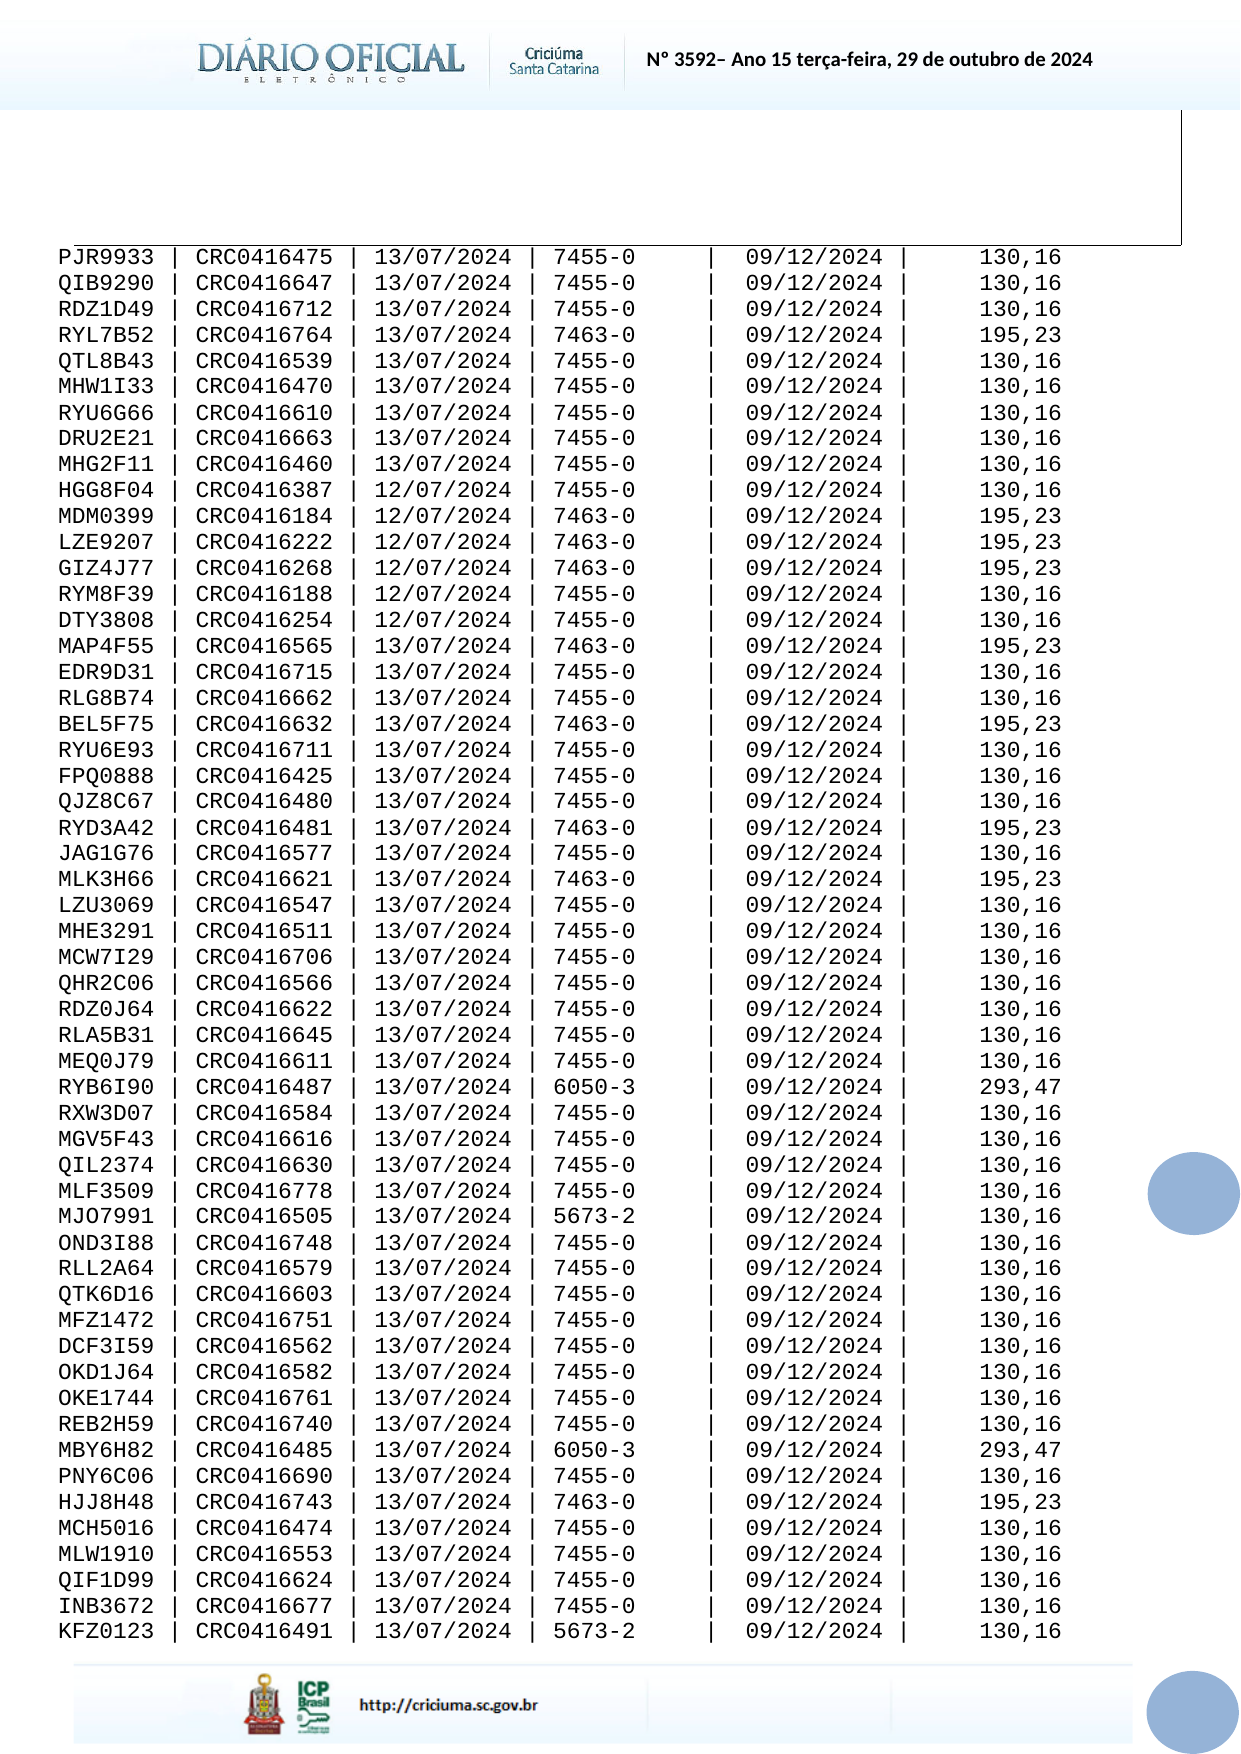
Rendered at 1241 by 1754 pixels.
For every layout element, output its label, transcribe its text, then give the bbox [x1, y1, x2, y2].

text REB2H59 | CRC0416740 | 13/07/2024 | 7455-0 | 09/12/2024 | 130,16 [44, 1412, 1181, 1438]
text HGG8F04 | CRC0416387 | 12/07/2024 | 7455-0 | 09/12/2024 | 130,16 [44, 479, 1181, 504]
text RYU6E93 | CRC0416711 | 13/07/2024 | 7455-0 | 09/12/2024 | 130,16 [44, 738, 1181, 764]
text MFZ1472 | CRC0416751 | 13/07/2024 | 7455-0 | 09/12/2024 | 130,16 [44, 1309, 1181, 1334]
text HJJ8H48 | CRC0416743 | 13/07/2024 | 7463-0 | 09/12/2024 | 195,23 [44, 1490, 1181, 1516]
text RYM8F39 | CRC0416188 | 12/07/2024 | 7455-0 | 09/12/2024 | 130,16 [44, 582, 1181, 608]
text RLL2A64 | CRC0416579 | 13/07/2024 | 7455-0 | 09/12/2024 | 130,16 [44, 1257, 1181, 1283]
text RYL7B52 | CRC0416764 | 13/07/2024 | 7463-0 | 09/12/2024 | 195,23 [44, 323, 1181, 349]
text RYB6I90 | CRC0416487 | 13/07/2024 | 6050-3 | 09/12/2024 | 293,47 [44, 1075, 1181, 1101]
text QIB9290 | CRC0416647 | 13/07/2024 | 7455-0 | 09/12/2024 | 130,16 [44, 271, 1181, 297]
text RDZ1D49 | CRC0416712 | 13/07/2024 | 7455-0 | 09/12/2024 | 130,16 [44, 297, 1181, 323]
text MEQ0J79 | CRC0416611 | 13/07/2024 | 7455-0 | 09/12/2024 | 130,16 [44, 1049, 1181, 1075]
text OND3I88 | CRC0416748 | 13/07/2024 | 7455-0 | 09/12/2024 | 130,16 [44, 1231, 1181, 1257]
text QJZ8C67 | CRC0416480 | 13/07/2024 | 7455-0 | 09/12/2024 | 130,16 [44, 790, 1181, 816]
text MLK3H66 | CRC0416621 | 13/07/2024 | 7463-0 | 09/12/2024 | 195,23 [44, 868, 1181, 894]
text RXW3D07 | CRC0416584 | 13/07/2024 | 7455-0 | 09/12/2024 | 130,16 [44, 1101, 1181, 1127]
text FPQ0888 | CRC0416425 | 13/07/2024 | 7455-0 | 09/12/2024 | 130,16 [44, 764, 1181, 790]
text RYU6G66 | CRC0416610 | 13/07/2024 | 7455-0 | 09/12/2024 | 130,16 [44, 401, 1181, 427]
text RYD3A42 | CRC0416481 | 13/07/2024 | 7463-0 | 09/12/2024 | 195,23 [44, 816, 1181, 842]
text MHW1I33 | CRC0416470 | 13/07/2024 | 7455-0 | 09/12/2024 | 130,16 [44, 375, 1181, 401]
text PNY6C06 | CRC0416690 | 13/07/2024 | 7455-0 | 09/12/2024 | 130,16 [44, 1464, 1181, 1490]
text MHG2F11 | CRC0416460 | 13/07/2024 | 7455-0 | 09/12/2024 | 130,16 [44, 453, 1181, 479]
text MAP4F55 | CRC0416565 | 13/07/2024 | 7463-0 | 09/12/2024 | 195,23 [44, 634, 1181, 660]
text RLA5B31 | CRC0416645 | 13/07/2024 | 7455-0 | 09/12/2024 | 130,16 [44, 1023, 1181, 1049]
text QHR2C06 | CRC0416566 | 13/07/2024 | 7455-0 | 09/12/2024 | 130,16 [44, 971, 1181, 997]
text INB3672 | CRC0416677 | 13/07/2024 | 7455-0 | 09/12/2024 | 130,16 [44, 1594, 1181, 1620]
text RDZ0J64 | CRC0416622 | 13/07/2024 | 7455-0 | 09/12/2024 | 130,16 [44, 997, 1181, 1023]
text DCF3I59 | CRC0416562 | 13/07/2024 | 7455-0 | 09/12/2024 | 130,16 [44, 1334, 1181, 1361]
text MDM0399 | CRC0416184 | 12/07/2024 | 7463-0 | 09/12/2024 | 195,23 [44, 504, 1181, 531]
text DTY3808 | CRC0416254 | 12/07/2024 | 7455-0 | 09/12/2024 | 130,16 [44, 608, 1181, 634]
text QIF1D99 | CRC0416624 | 13/07/2024 | 7455-0 | 09/12/2024 | 130,16 [44, 1568, 1181, 1594]
text BEL5F75 | CRC0416632 | 13/07/2024 | 7463-0 | 09/12/2024 | 195,23 [44, 712, 1181, 738]
text JAG1G76 | CRC0416577 | 13/07/2024 | 7455-0 | 09/12/2024 | 130,16 [44, 842, 1181, 868]
text PJR9933 | CRC0416475 | 13/07/2024 | 7455-0 | 09/12/2024 | 130,16 [44, 245, 1181, 271]
text QTL8B43 | CRC0416539 | 13/07/2024 | 7455-0 | 09/12/2024 | 130,16 [44, 349, 1181, 375]
text LZE9207 | CRC0416222 | 12/07/2024 | 7463-0 | 09/12/2024 | 195,23 [44, 531, 1181, 556]
text MGV5F43 | CRC0416616 | 13/07/2024 | 7455-0 | 09/12/2024 | 130,16 [44, 1127, 1181, 1153]
text MBY6H82 | CRC0416485 | 13/07/2024 | 6050-3 | 09/12/2024 | 293,47 [44, 1438, 1181, 1464]
text MCW7I29 | CRC0416706 | 13/07/2024 | 7455-0 | 09/12/2024 | 130,16 [44, 946, 1181, 971]
text MLF3509 | CRC0416778 | 13/07/2024 | 7455-0 | 09/12/2024 | 130,16 [44, 1179, 1150, 1205]
text MCH5016 | CRC0416474 | 13/07/2024 | 7455-0 | 09/12/2024 | 130,16 [44, 1516, 1181, 1542]
text OKE1744 | CRC0416761 | 13/07/2024 | 7455-0 | 09/12/2024 | 130,16 [44, 1386, 1181, 1412]
text DRU2E21 | CRC0416663 | 13/07/2024 | 7455-0 | 09/12/2024 | 130,16 [44, 427, 1181, 453]
text MHE3291 | CRC0416511 | 13/07/2024 | 7455-0 | 09/12/2024 | 130,16 [44, 919, 1181, 946]
text GIZ4J77 | CRC0416268 | 12/07/2024 | 7463-0 | 09/12/2024 | 195,23 [44, 556, 1181, 582]
text QIL2374 | CRC0416630 | 13/07/2024 | 7455-0 | 09/12/2024 | 130,16 [44, 1153, 1180, 1179]
text MLW1910 | CRC0416553 | 13/07/2024 | 7455-0 | 09/12/2024 | 130,16 [44, 1542, 1181, 1568]
text LZU3069 | CRC0416547 | 13/07/2024 | 7455-0 | 09/12/2024 | 130,16 [44, 894, 1181, 919]
text QTK6D16 | CRC0416603 | 13/07/2024 | 7455-0 | 09/12/2024 | 130,16 [44, 1283, 1181, 1309]
text OKD1J64 | CRC0416582 | 13/07/2024 | 7455-0 | 09/12/2024 | 130,16 [44, 1361, 1181, 1386]
text RLG8B74 | CRC0416662 | 13/07/2024 | 7455-0 | 09/12/2024 | 130,16 [44, 686, 1181, 712]
text MJO7991 | CRC0416505 | 13/07/2024 | 5673-2 | 09/12/2024 | 130,16 [44, 1205, 1171, 1231]
text KFZ0123 | CRC0416491 | 13/07/2024 | 5673-2 | 09/12/2024 | 130,16 [44, 1620, 1181, 1646]
text EDR9D31 | CRC0416715 | 13/07/2024 | 7455-0 | 09/12/2024 | 130,16 [44, 660, 1181, 686]
